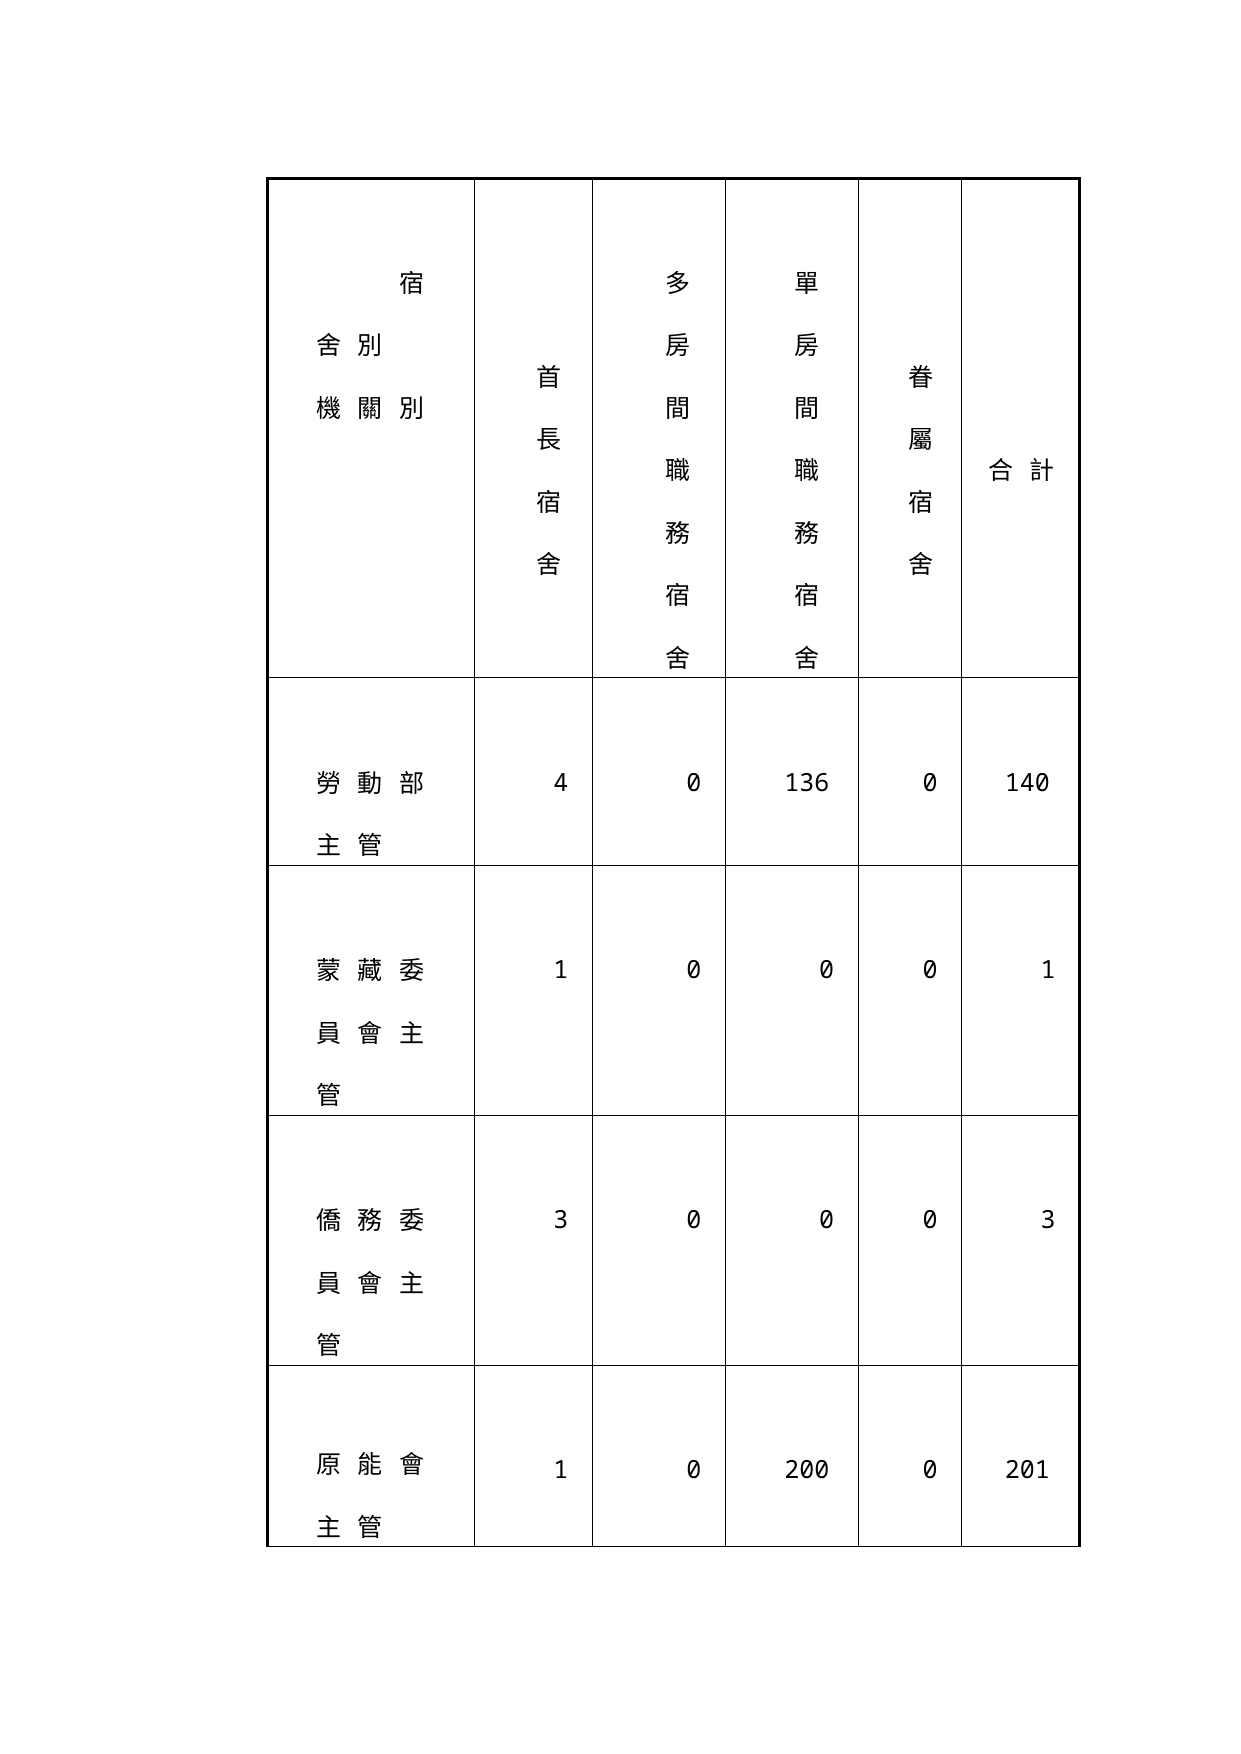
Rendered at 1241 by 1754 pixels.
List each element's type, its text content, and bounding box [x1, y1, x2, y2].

table_cell 0 [859, 1366, 961, 1546]
table_cell 3 [962, 1116, 1078, 1365]
table_cell 0 [726, 1116, 858, 1365]
table_cell 0 [593, 678, 725, 865]
table_cell 140 [962, 678, 1078, 865]
table_cell 1 [962, 866, 1078, 1115]
table_header 多房間職務宿舍 [593, 180, 725, 677]
table_cell 1 [475, 866, 592, 1115]
table_cell 0 [859, 678, 961, 865]
table_header 單房間職務宿舍 [726, 180, 858, 677]
table_header 眷屬宿舍 [859, 180, 961, 677]
table_cell 0 [726, 866, 858, 1115]
table_cell 4 [475, 678, 592, 865]
table_header 合計 [962, 180, 1078, 677]
table_cell 200 [726, 1366, 858, 1546]
table_cell 蒙藏委員會主管 [269, 866, 474, 1115]
table_cell 201 [962, 1366, 1078, 1546]
table_cell 3 [475, 1116, 592, 1365]
table_cell 136 [726, 678, 858, 865]
table_cell 1 [475, 1366, 592, 1546]
table_cell 僑務委員會主管 [269, 1116, 474, 1365]
table_header 首長宿舍 [475, 180, 592, 677]
table_cell 0 [859, 1116, 961, 1365]
table_cell 0 [593, 1366, 725, 1546]
table_header 宿舍別 機關別 [269, 180, 474, 677]
table_cell 勞動部主管 [269, 678, 474, 865]
table_cell 0 [859, 866, 961, 1115]
table_cell 原能會主管 [269, 1366, 474, 1546]
table_cell 0 [593, 1116, 725, 1365]
table_cell 0 [593, 866, 725, 1115]
